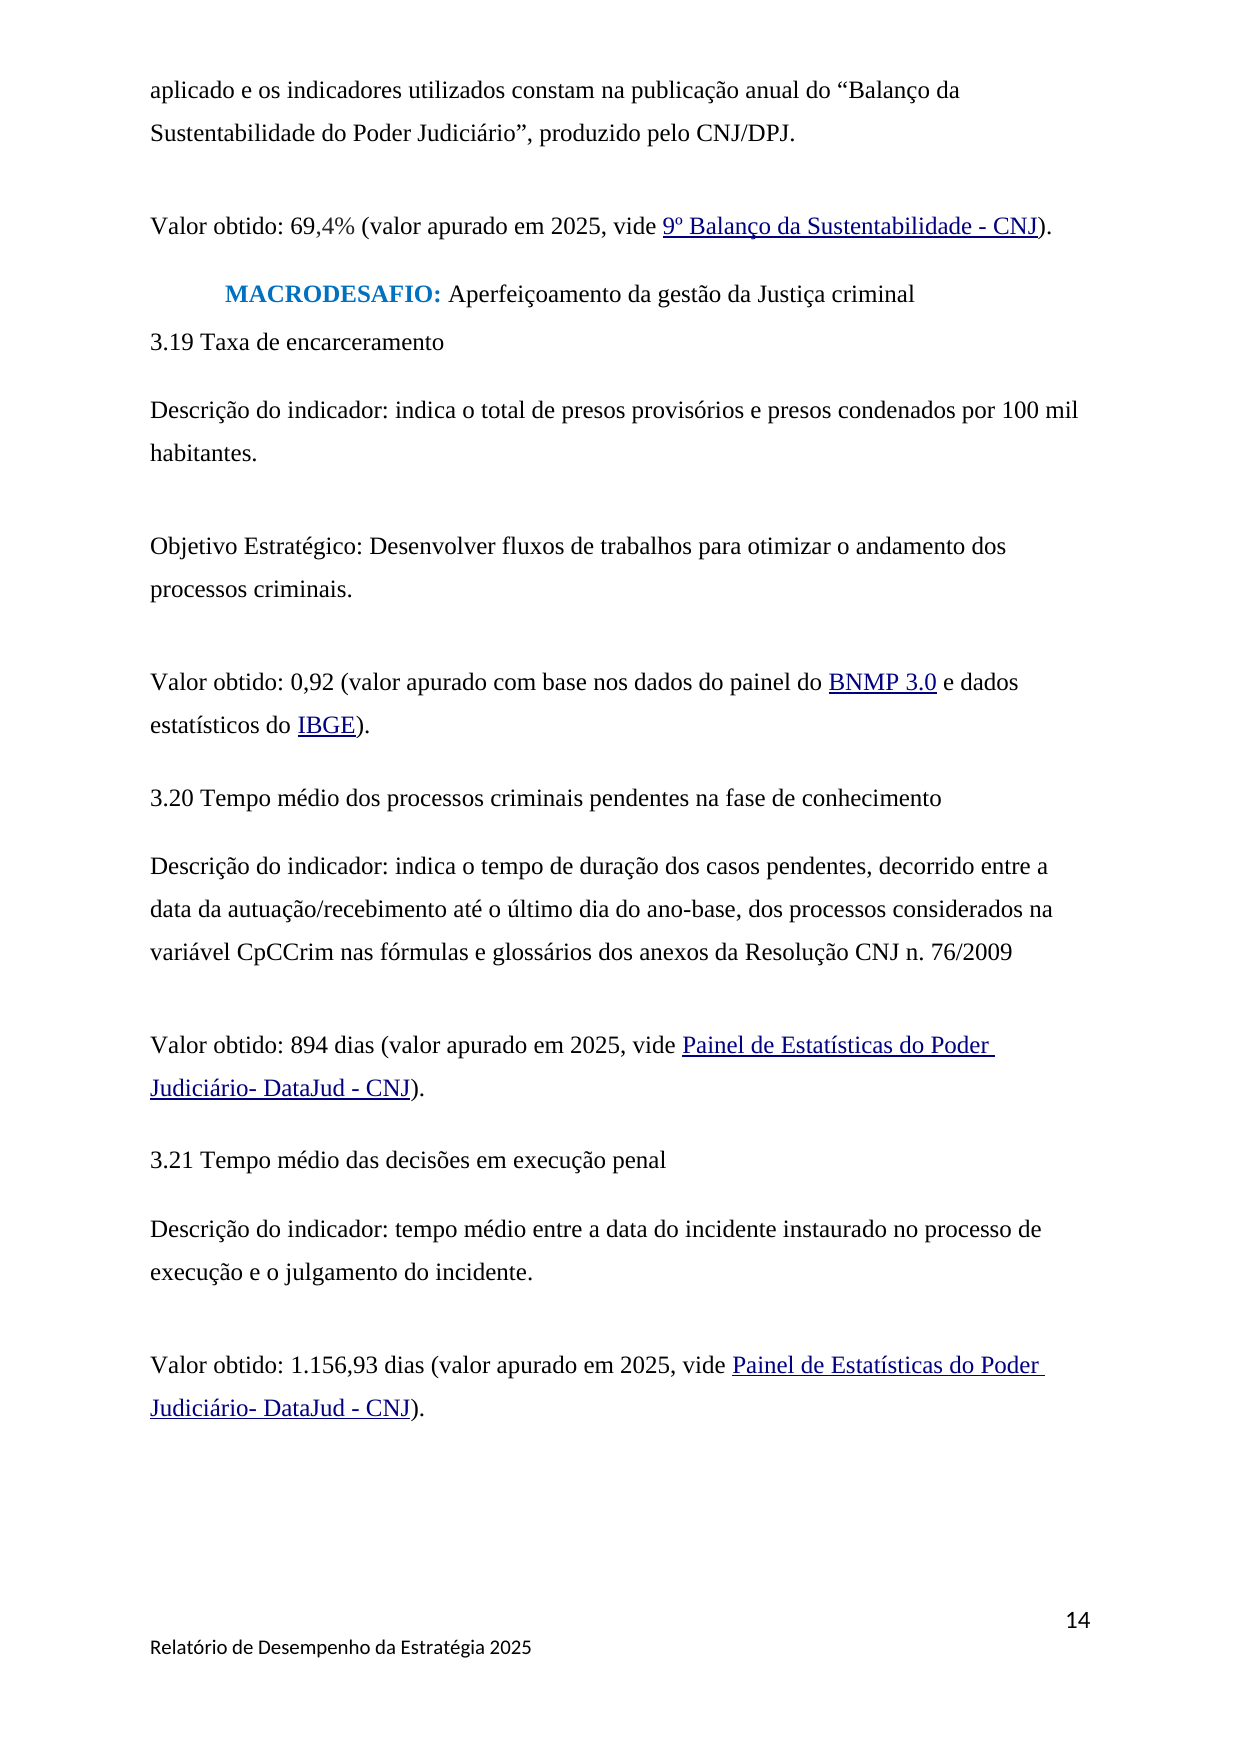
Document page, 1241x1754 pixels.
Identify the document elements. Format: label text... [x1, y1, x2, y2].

text Descrição do indicador: tempo médio entre a data do incidente instaurado no processo de execução e o julgamento do incidente. [150, 1214, 1090, 1286]
text Objetivo Estratégico: Desenvolver fluxos de trabalhos para otimizar o andamento dos processos criminais. [150, 531, 1090, 603]
text Valor obtido: 69,4% (valor apurado em 2025, vide 9º Balanço da Sustentabilidade - CNJ). [150, 211, 1090, 240]
text Descrição do indicador: indica o tempo de duração dos casos pendentes, decorrido entre a data da autuação/recebimento até o último dia do ano-base, dos processos considerados na variável CpCCrim nas fórmulas e glossários dos anexos da Resolução CNJ n. 76/2009 [150, 851, 1090, 966]
list MACRODESAFIO: Aperfeiçoamento da gestão da Justiça criminal [225, 279, 1090, 308]
subtitle 3.21 Tempo médio das decisões em execução penal [150, 1146, 1090, 1174]
text Descrição do indicador: indica o total de presos provisórios e presos condenados por 100 mil habitantes. [150, 395, 1090, 467]
text Valor obtido: 0,92 (valor apurado com base nos dados do painel do BNMP 3.0 e dados estatísticos do IBGE). [150, 667, 1090, 739]
subtitle 3.19 Taxa de encarceramento [150, 327, 1090, 355]
text aplicado e os indicadores utilizados constam na publicação anual do “Balanço da Sustentabilidade do Poder Judiciário”, produzido pelo CNJ/DPJ. [150, 75, 1090, 147]
text Valor obtido: 894 dias (valor apurado em 2025, vide Painel de Estatísticas do Poder Judiciário- DataJud - CNJ). [150, 1030, 1090, 1102]
subtitle 3.20 Tempo médio dos processos criminais pendentes na fase de conhecimento [150, 783, 1090, 811]
text Valor obtido: 1.156,93 dias (valor apurado em 2025, vide Painel de Estatísticas do Poder Judiciário- DataJud - CNJ). [150, 1350, 1090, 1422]
